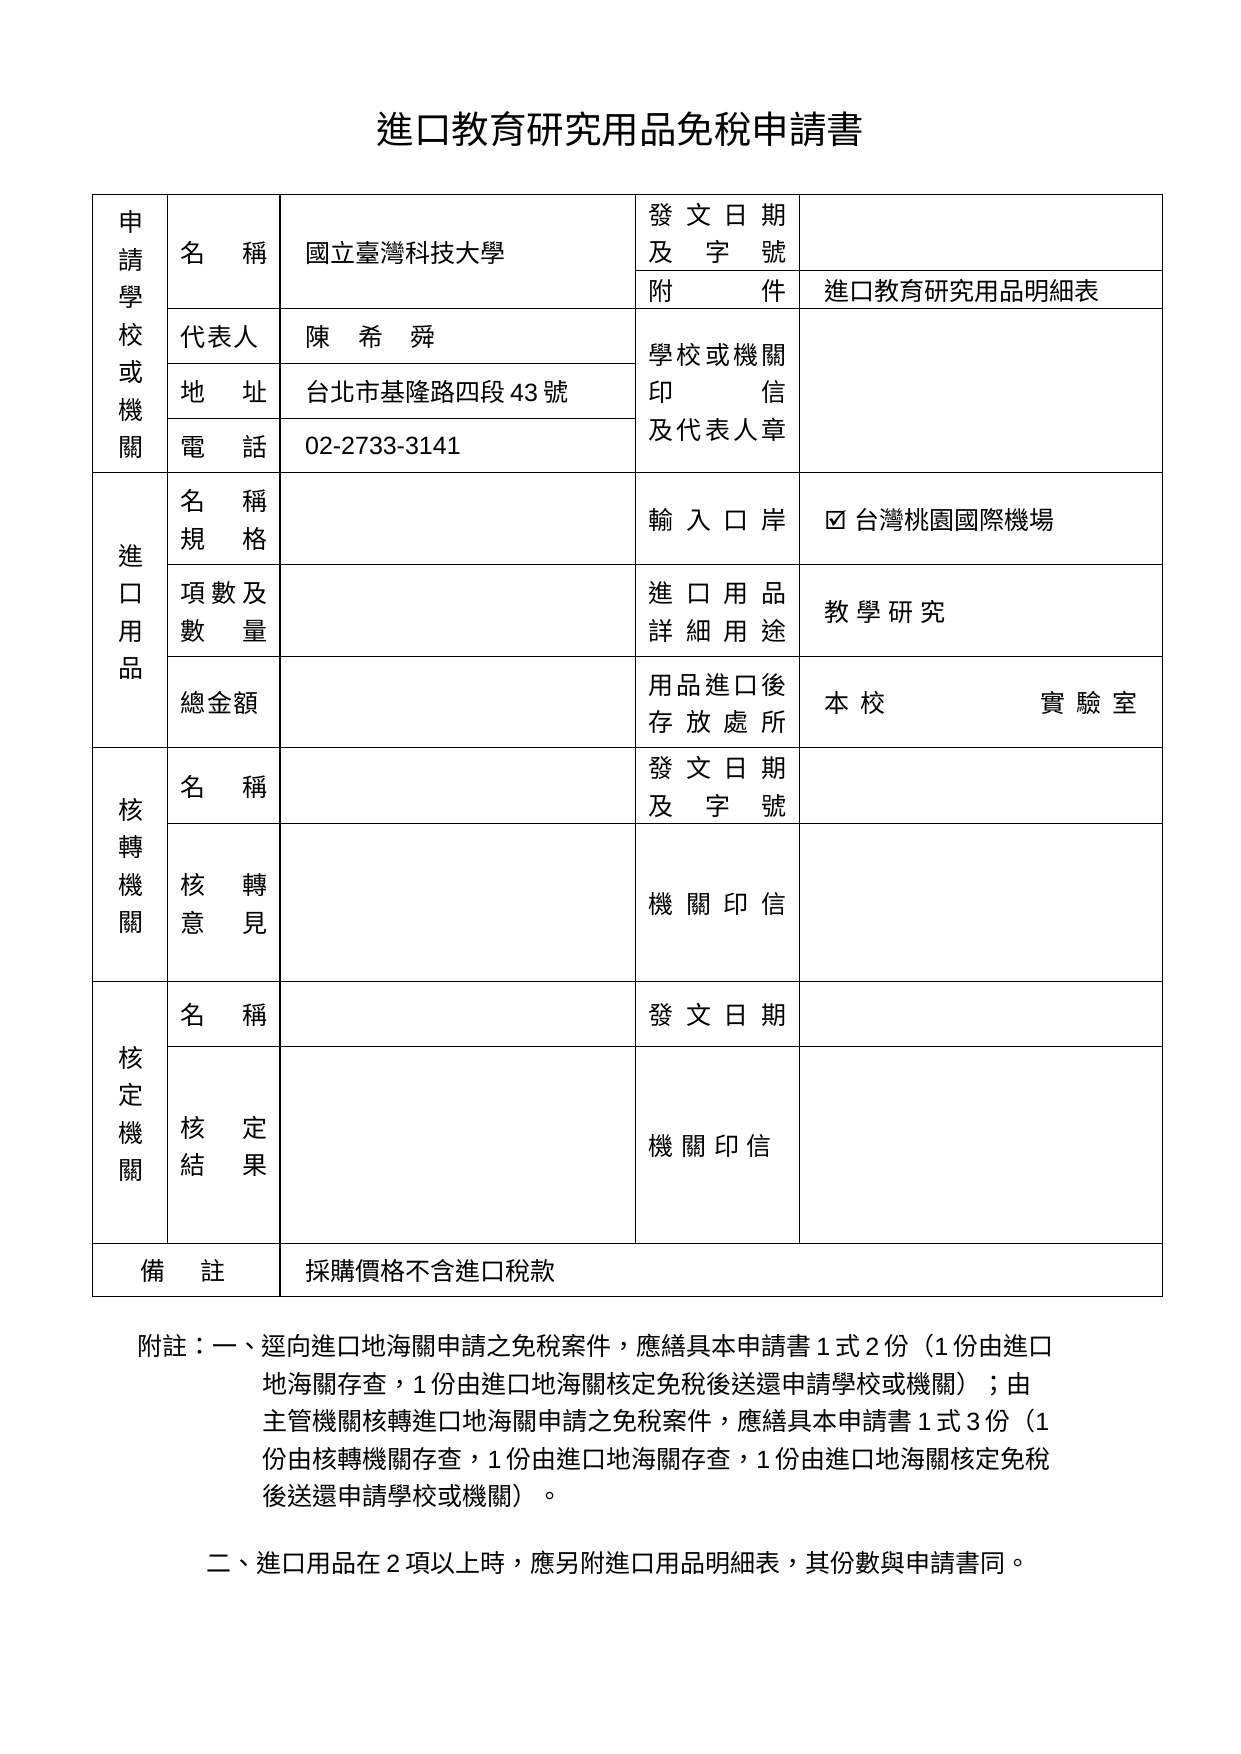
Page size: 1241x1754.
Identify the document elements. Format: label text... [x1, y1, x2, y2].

table_header [800, 195, 1162, 270]
table_cell 進口用品 詳細用途 [636, 565, 799, 656]
table_cell 附件 [636, 271, 799, 308]
table_cell 採購價格不含進口稅款 [281, 1244, 1162, 1296]
table_cell [800, 748, 1162, 823]
table_cell 陳 希 舜 [281, 309, 635, 363]
table_cell 代表人 [168, 309, 279, 363]
text 二、進口用品在2項以上時，應另附進口用品明細表，其份數與申請書同。 [206, 1543, 1053, 1580]
table_cell 發文日期 [636, 982, 799, 1046]
table_cell [281, 657, 635, 747]
text 附註：一、逕向進口地海關申請之免稅案件，應繕具本申請書1式2份（1份由進口地海關存查，1份由進口地海關核定免稅後送還申請學校或機關）；由主管機關核轉進口地海關申請之免稅案件，應繕具本申請書1式3份（1份由核轉機關存查，1份由進口地海關存查，1份由進口地海關核定免稅後送還申請學校或機關）。 [137, 1326, 1053, 1513]
table_header 申 請 學 校 或 機 關 [93, 195, 167, 472]
table_cell 教 學 研 究 [800, 565, 1162, 656]
table_cell 輸入口岸 [636, 473, 799, 564]
table_cell [800, 309, 1162, 472]
table_cell 學校或機關 印信 及代表人章 [636, 309, 799, 472]
table_cell 用品進口後 存放處所 [636, 657, 799, 747]
table_header 名稱 [168, 195, 279, 308]
table_cell [281, 565, 635, 656]
table_cell  台灣桃園國際機場 [800, 473, 1162, 564]
text 進口教育研究用品免稅申請書 [187, 89, 1053, 164]
table_cell 總金額 [168, 657, 279, 747]
table_cell 電話 [168, 419, 279, 472]
table_cell 02-2733-3141 [281, 419, 635, 472]
table_cell [281, 473, 635, 564]
table_cell 項數及 數 量 [168, 565, 279, 656]
table_cell 名稱 [168, 748, 279, 823]
table_cell 進口教育研究用品明細表 [800, 271, 1162, 308]
table_cell 核轉 意見 [168, 824, 279, 981]
table_cell 核 定 機 關 [93, 982, 167, 1243]
table_header 發文日期 及字號 [636, 195, 799, 270]
table_cell [281, 982, 635, 1046]
table_cell 核 轉 機 關 [93, 748, 167, 981]
table_cell 地址 [168, 364, 279, 418]
table_cell [281, 1047, 635, 1243]
table_cell 名 稱 規 格 [168, 473, 279, 564]
table_cell 備 註 [93, 1244, 279, 1296]
table_header 國立臺灣科技大學 [281, 195, 635, 308]
table_cell 本校 實驗室 [800, 657, 1162, 747]
table_cell 核定 結果 [168, 1047, 279, 1243]
table_cell 進 口 用 品 [93, 473, 167, 747]
table_cell 機關印信 [636, 824, 799, 981]
table_cell [800, 982, 1162, 1046]
table_cell [281, 824, 635, 981]
table_cell [281, 748, 635, 823]
table_cell 台北市基隆路四段43號 [281, 364, 635, 418]
table_cell [800, 824, 1162, 981]
table_cell 發文日期 及字號 [636, 748, 799, 823]
table_cell [800, 1047, 1162, 1243]
table_cell 名稱 [168, 982, 279, 1046]
table_cell 機關印信 [636, 1047, 799, 1243]
